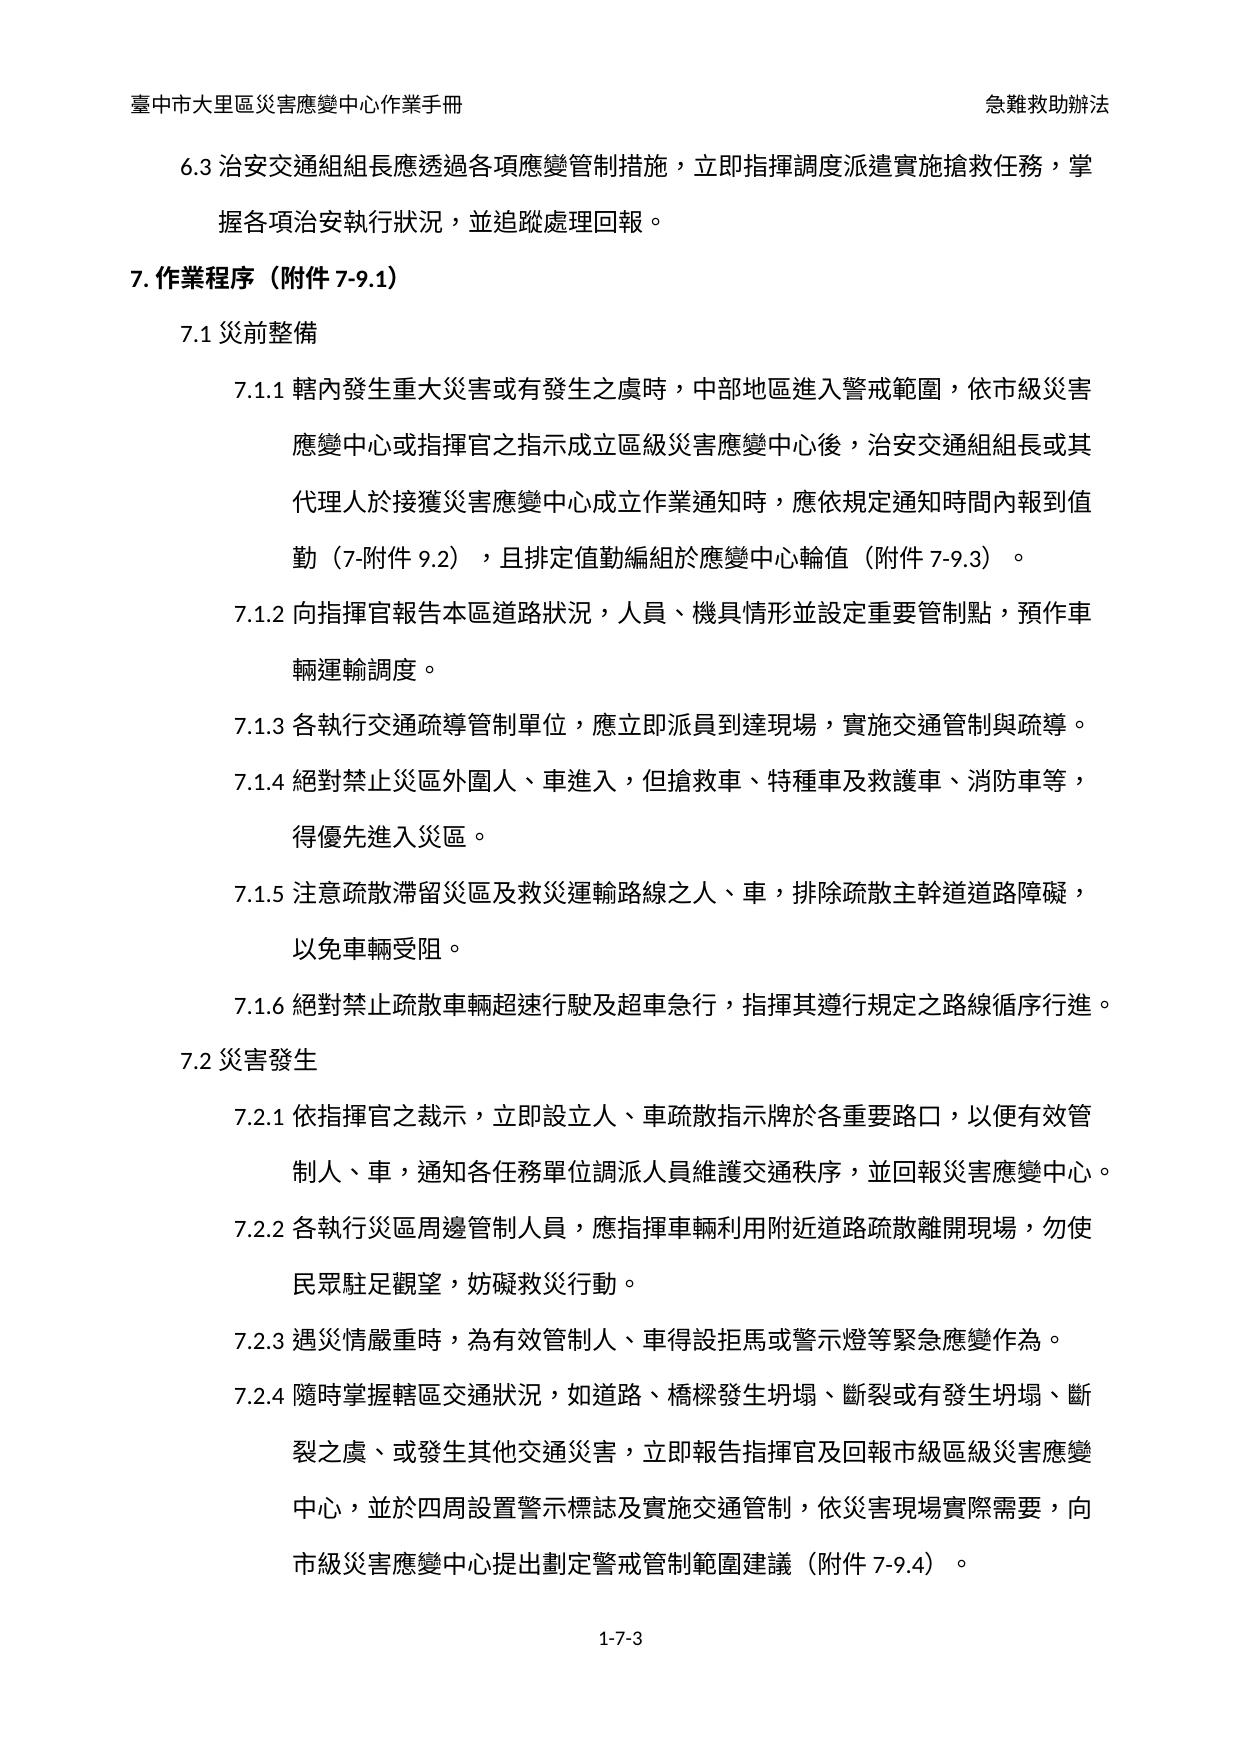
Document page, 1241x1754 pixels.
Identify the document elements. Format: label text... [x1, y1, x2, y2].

text 7.2.4 隨時掌握轄區交通狀況，如道路、橋樑發生坍塌、斷裂或有發生坍塌、斷裂之虞、或發生其他交通災害，立即報告指揮官及回報市級區級災害應變中心，並於四周設置警示標誌及實施交通管制，依災害現場實際需要，向市級災害應變中心提出劃定警戒管制範圍建議（附件7-9.4）。 [234, 1375, 1110, 1581]
text 7.1.3 各執行交通疏導管制單位，應立即派員到達現場，實施交通管制與疏導。 [234, 705, 1110, 743]
text 7.2 災害發生 [180, 1040, 1110, 1078]
text 7.1 災前整備 [180, 313, 1110, 351]
text 7.1.5 注意疏散滯留災區及救災運輸路線之人、車，排除疏散主幹道道路障礙，以免車輛受阻。 [234, 873, 1110, 966]
text 7.1.4 絕對禁止災區外圍人、車進入，但搶救車、特種車及救護車、消防車等，得優先進入災區。 [234, 761, 1110, 854]
text 7.2.2 各執行災區周邊管制人員，應指揮車輛利用附近道路疏散離開現場，勿使民眾駐足觀望，妨礙救災行動。 [234, 1208, 1110, 1301]
text 6.3 治安交通組組長應透過各項應變管制措施，立即指揮調度派遣實施搶救任務，掌握各項治安執行狀況，並追蹤處理回報。 [180, 146, 1110, 239]
text 7.2.3 遇災情嚴重時，為有效管制人、車得設拒馬或警示燈等緊急應變作為。 [234, 1319, 1110, 1357]
text 7.1.1 轄內發生重大災害或有發生之虞時，中部地區進入警戒範圍，依市級災害應變中心或指揮官之指示成立區級災害應變中心後，治安交通組組長或其代理人於接獲災害應變中心成立作業通知時，應依規定通知時間內報到值勤（7-附件9.2），且排定值勤編組於應變中心輪值（附件7-9.3）。 [234, 369, 1110, 575]
text 7.2.1 依指揮官之裁示，立即設立人、車疏散指示牌於各重要路口，以便有效管制人、車，通知各任務單位調派人員維護交通秩序，並回報災害應變中心。 [234, 1096, 1110, 1189]
text 7.1.2 向指揮官報告本區道路狀況，人員、機具情形並設定重要管制點，預作車輛運輸調度。 [234, 593, 1110, 687]
text 7.1.6 絕對禁止疏散車輛超速行駛及超車急行，指揮其遵行規定之路線循序行進。 [234, 984, 1110, 1022]
text 7. 作業程序（附件7-9.1） [130, 258, 1110, 295]
